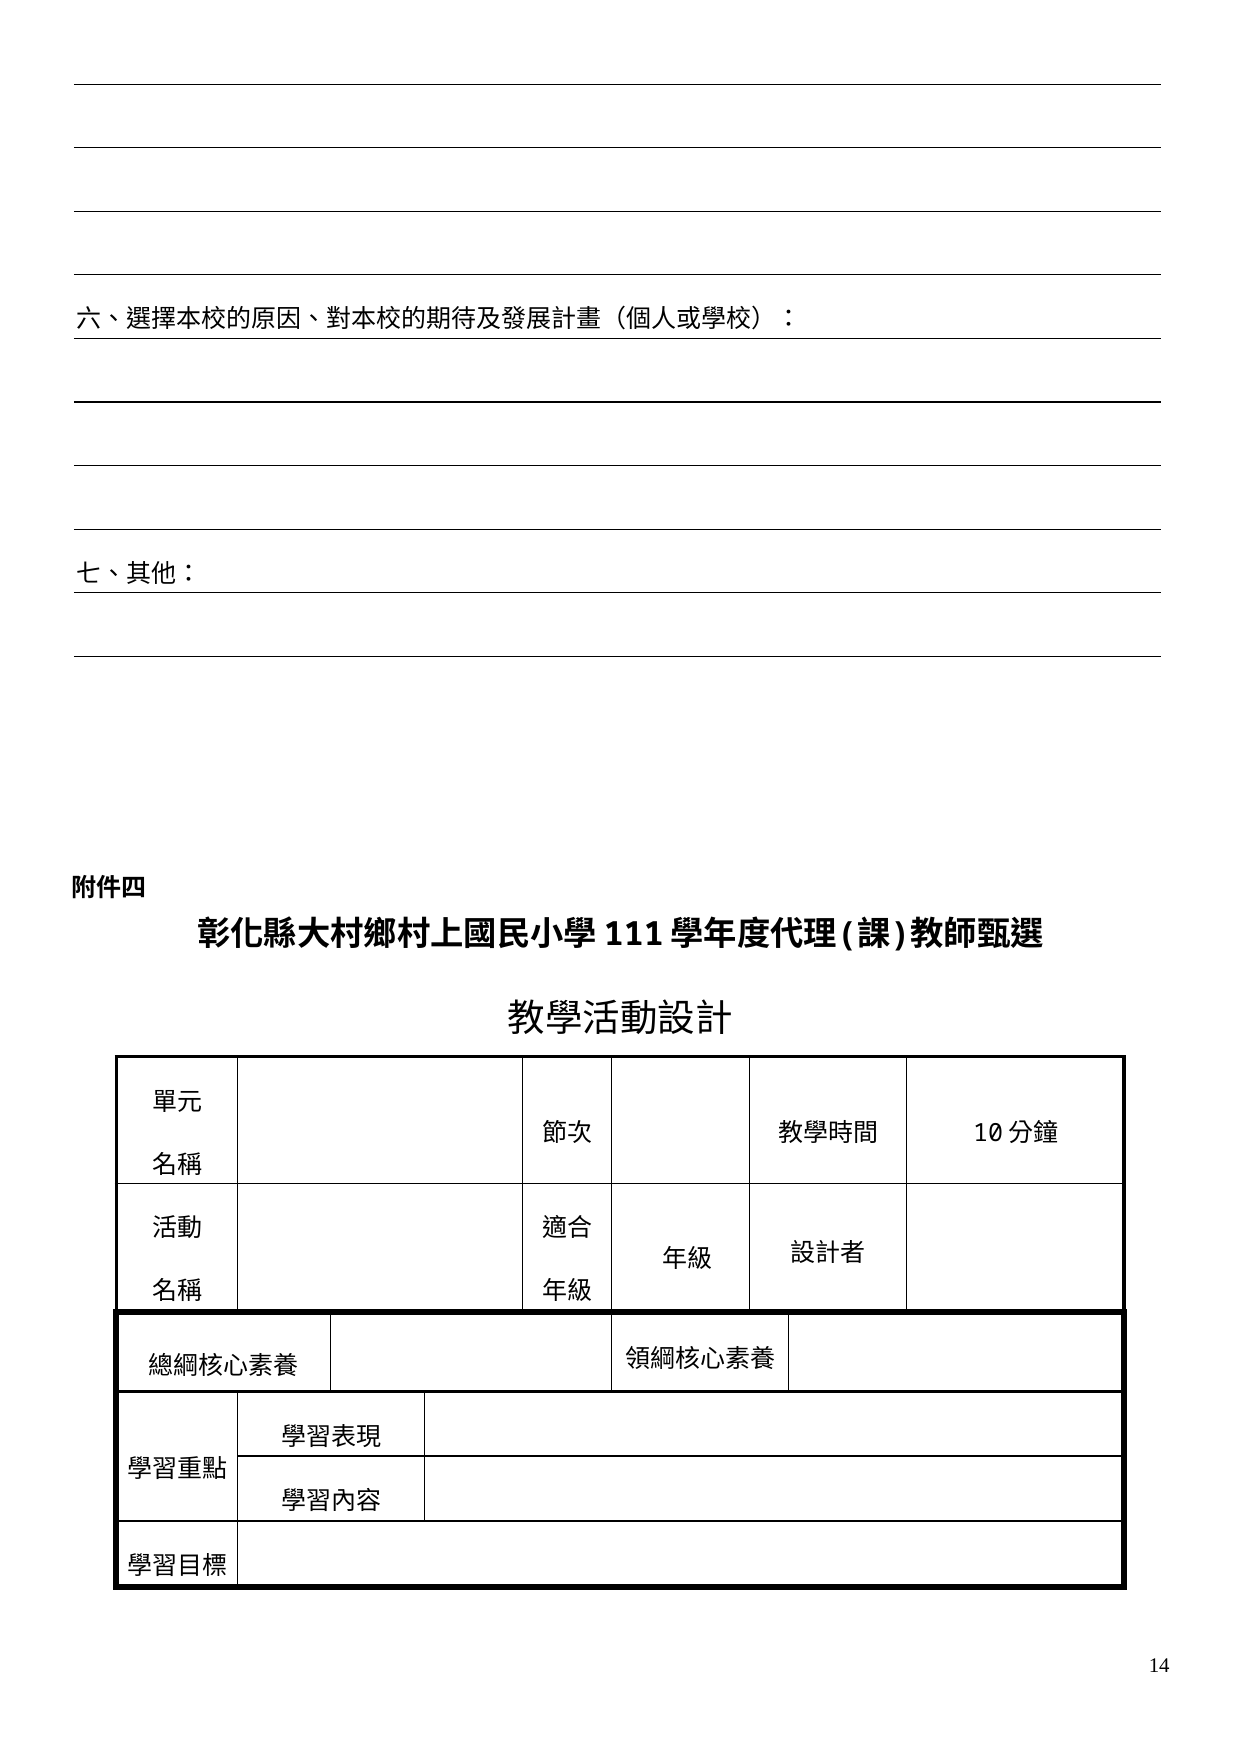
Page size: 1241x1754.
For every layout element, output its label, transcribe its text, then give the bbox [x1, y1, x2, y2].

table_cell [74, 403, 1161, 465]
table_header 教學時間 [750, 1058, 906, 1183]
table_cell 六、選擇本校的原因、對本校的期待及發展計畫（個人或學校）： [74, 275, 1161, 338]
table_header 單元 名稱 [118, 1058, 237, 1183]
table_cell 學習內容 [238, 1457, 424, 1519]
table_cell [907, 1184, 1122, 1309]
table_cell 七、其他： [74, 530, 1161, 592]
text 教學活動設計 [71, 974, 1169, 1036]
table_header [238, 1058, 522, 1183]
table_cell 學習目標 [119, 1522, 237, 1584]
table_cell [74, 593, 1161, 656]
table_cell [74, 85, 1161, 147]
table_cell [74, 466, 1161, 528]
text 附件四 [71, 844, 1169, 907]
table_cell 年級 [612, 1184, 749, 1309]
table_cell [331, 1315, 611, 1390]
table_cell 學習重點 [119, 1393, 237, 1519]
table_cell 活動 名稱 [118, 1184, 237, 1309]
table_cell [425, 1393, 1121, 1455]
table_cell [74, 339, 1161, 401]
table_cell [238, 1522, 1121, 1584]
table_cell [789, 1315, 1121, 1390]
text 彰化縣大村鄉村上國民小學111學年度代理(課)教師甄選 [71, 907, 1169, 955]
table_cell 設計者 [750, 1184, 906, 1309]
table_cell [238, 1184, 522, 1309]
table_cell 學習表現 [238, 1393, 424, 1455]
table_cell 適合 年級 [523, 1184, 611, 1309]
table_header 10分鐘 [907, 1058, 1122, 1183]
table_cell 領綱核心素養 [612, 1315, 788, 1390]
table_cell [425, 1457, 1121, 1519]
table_header 節次 [523, 1058, 611, 1183]
table_header [612, 1058, 749, 1183]
table_cell 總綱核心素養 [119, 1315, 330, 1390]
table_cell [74, 212, 1161, 274]
table_cell [74, 148, 1161, 211]
